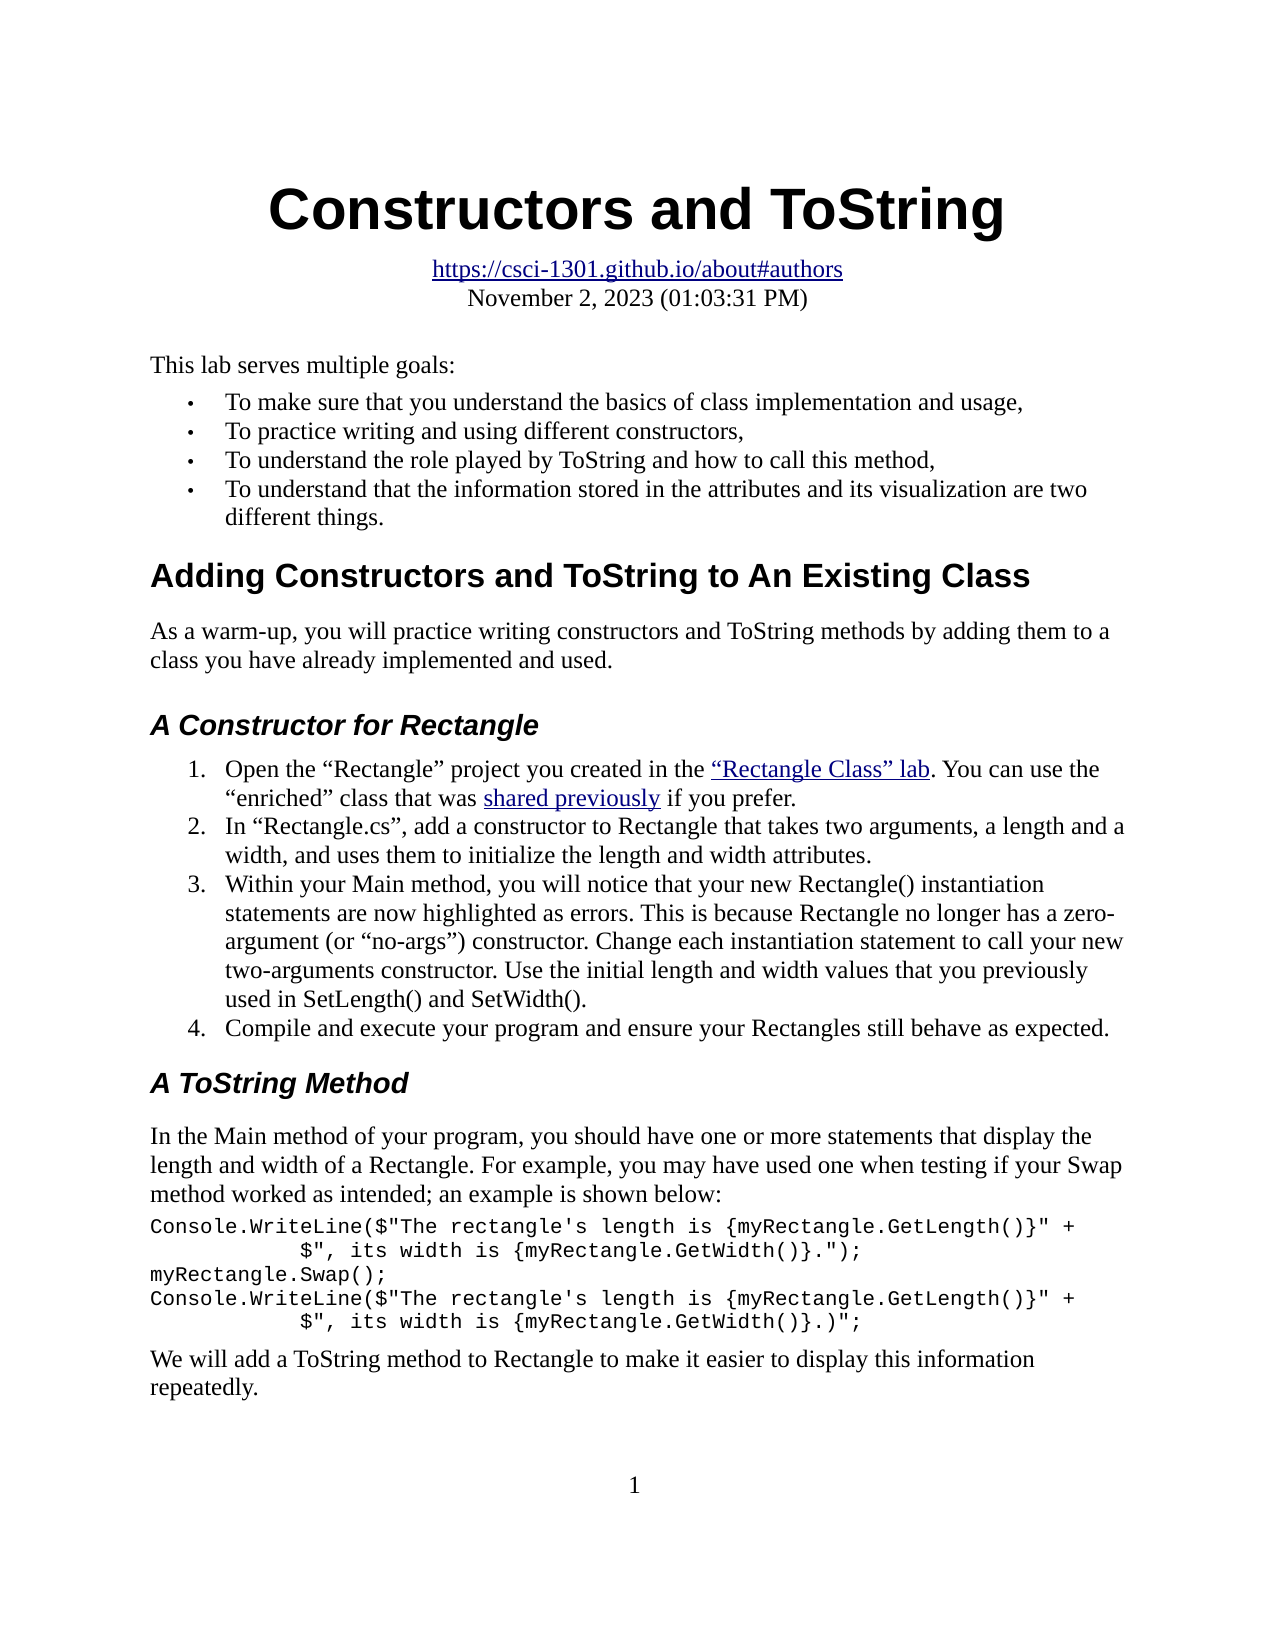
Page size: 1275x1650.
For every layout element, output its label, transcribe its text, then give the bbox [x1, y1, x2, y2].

list In “Rectangle.cs”, add a constructor to Rectangle that takes two arguments, a length and a width, and uses them to initialize the length and width attributes. [187, 811, 1125, 869]
text Console.WriteLine($"The rectangle's length is {myRectangle.GetLength()}" + [150, 1217, 1125, 1240]
subtitle Adding Constructors and ToString to An Existing Class [150, 556, 1125, 595]
subtitle A Constructor for Rectangle [150, 708, 1125, 741]
list Within your Main method, you will notice that your new Rectangle() instantiation statements are now highlighted as errors. This is because Rectangle no longer has a zero-argument (or “no-args”) constructor. Change each instantiation statement to call your new two-arguments constructor. Use the initial length and width values that you previously used in SetLength() and SetWidth(). [187, 869, 1125, 1013]
text myRectangle.Swap(); [150, 1264, 1125, 1287]
text This lab serves multiple goals: [150, 350, 1125, 378]
text November 2, 2023 (01:03:31 PM) [150, 283, 1125, 312]
list To understand the role played by ToString and how to call this method, [187, 445, 1125, 474]
list To practice writing and using different constructors, [187, 416, 1125, 445]
text We will add a ToString method to Rectangle to make it easier to display this information repeatedly. [150, 1344, 1125, 1401]
list Compile and execute your program and ensure your Rectangles still behave as expected. [187, 1013, 1125, 1041]
subtitle A ToString Method [150, 1066, 1125, 1100]
list Open the “Rectangle” project you created in the “Rectangle Class” lab. You can use the “enriched” class that was shared previously if you prefer. [187, 754, 1125, 811]
text https://csci-1301.github.io/about#authors [150, 254, 1125, 283]
text In the Main method of your program, you should have one or more statements that display the length and width of a Rectangle. For example, you may have used one when testing if your Swap method worked as intended; an example is shown below: [150, 1121, 1125, 1208]
list To understand that the information stored in the attributes and its visualization are two different things. [187, 474, 1125, 531]
list To make sure that you understand the basics of class implementation and usage, [187, 387, 1125, 416]
text $", its width is {myRectangle.GetWidth()}."); [150, 1240, 1125, 1264]
text Console.WriteLine($"The rectangle's length is {myRectangle.GetLength()}" + [150, 1287, 1125, 1311]
text $", its width is {myRectangle.GetWidth()}.)"; [150, 1311, 1125, 1335]
title Constructors and ToString [150, 175, 1125, 242]
text As a warm-up, you will practice writing constructors and ToString methods by adding them to a class you have already implemented and used. [150, 616, 1125, 674]
